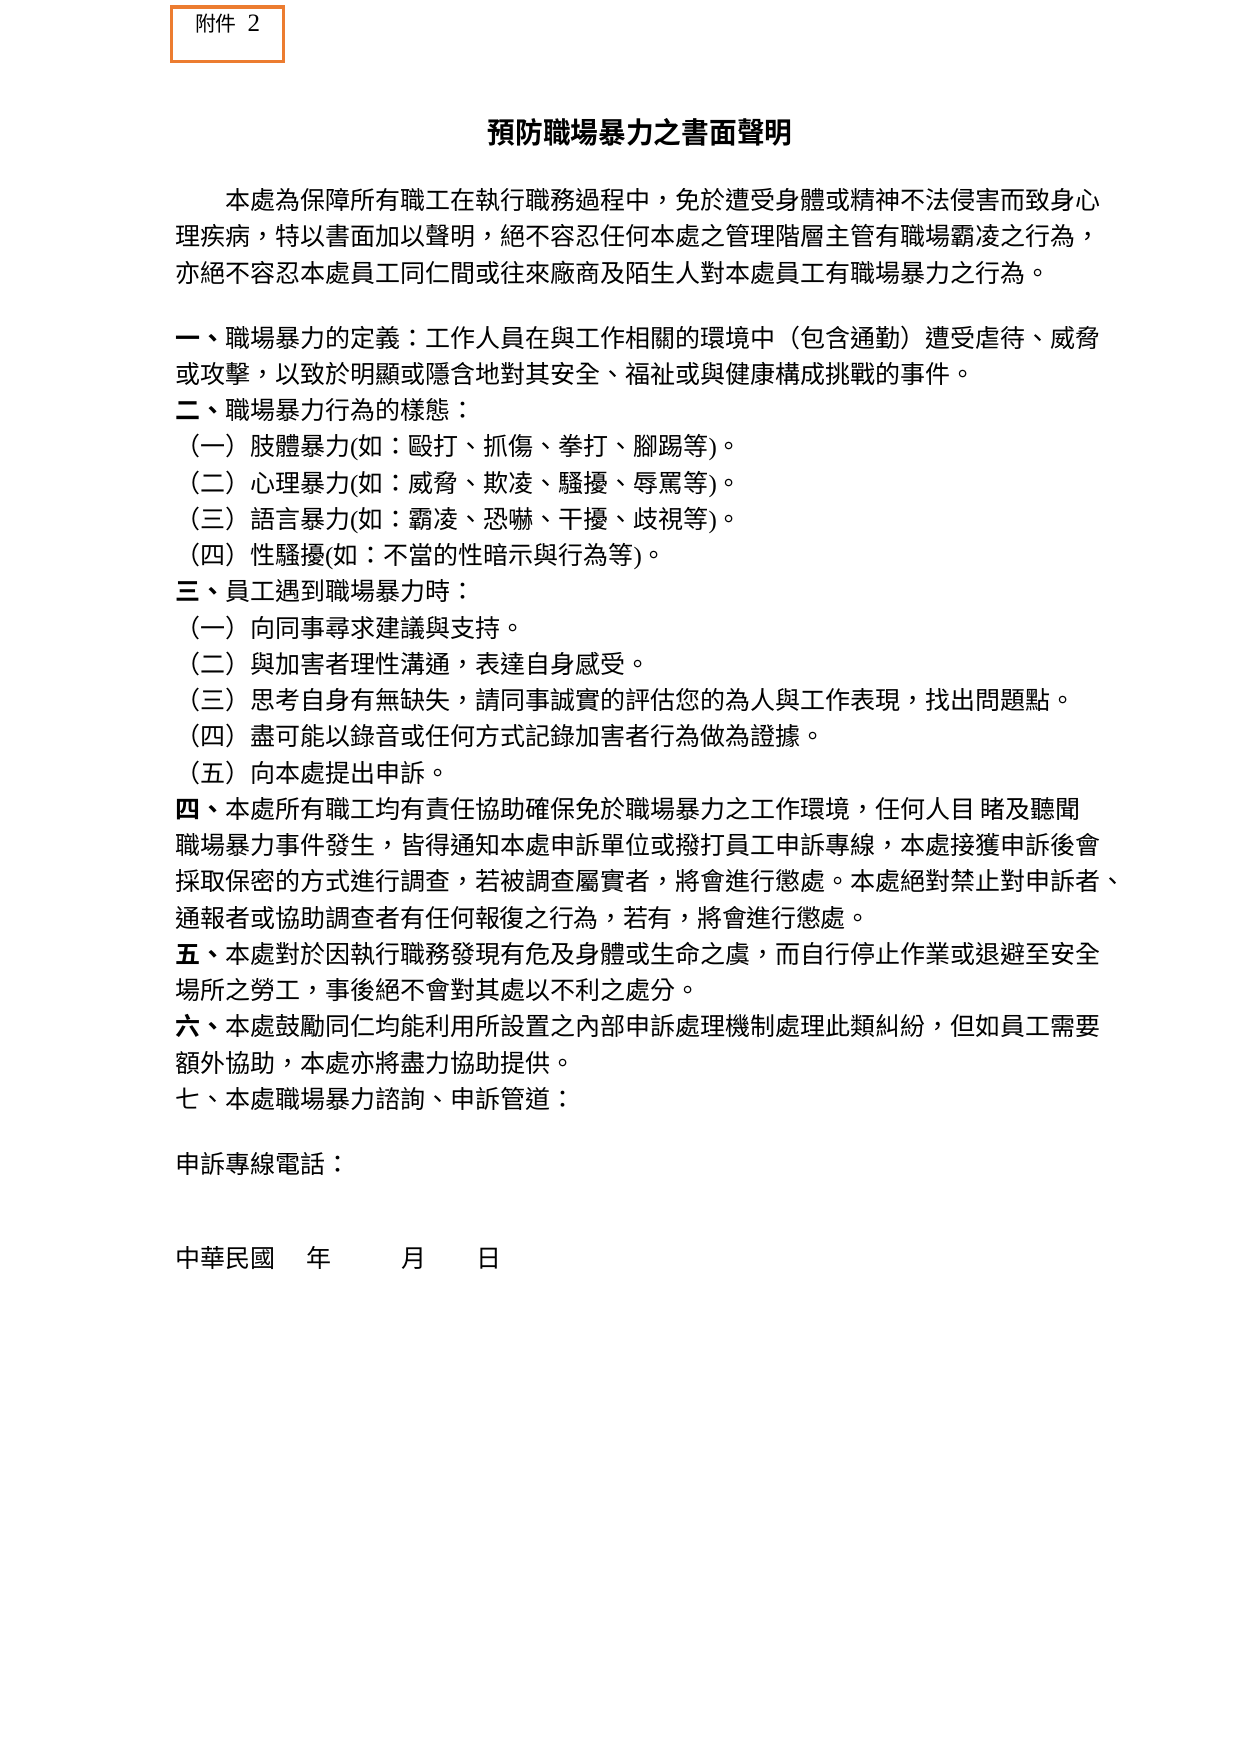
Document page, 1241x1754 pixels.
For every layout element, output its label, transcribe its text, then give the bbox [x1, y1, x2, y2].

text 六、本處鼓勵同仁均能利用所設置之內部申訴處理機制處理此類糾紛，但如員工需要額外協助，本處亦將盡力協助提供。 [175, 1007, 1105, 1079]
text （一）向同事尋求建議與支持。 [175, 608, 1105, 644]
text （三）語言暴力(如：霸凌、恐嚇、干擾、歧視等)。 [175, 499, 1105, 536]
text （五）向本處提出申訴。 [175, 753, 1105, 789]
text 七、本處職場暴力諮詢、申訴管道： [175, 1079, 1105, 1116]
text 本處為保障所有職工在執行職務過程中，免於遭受身體或精神不法侵害而致身心理疾病，特以書面加以聲明，絕不容忍任何本處之管理階層主管有職場霸凌之行為，亦絕不容忍本處員工同仁間或往來廠商及陌生人對本處員工有職場暴力之行為。 [175, 181, 1105, 289]
text 中華民國 年 月 日 [175, 1238, 1105, 1274]
text （二）與加害者理性溝通，表達自身感受。 [175, 644, 1105, 681]
text 一、職場暴力的定義：工作人員在與工作相關的環境中（包含通勤）遭受虐待、威脅或攻擊，以致於明顯或隱含地對其安全、福祉或與健康構成挑戰的事件。 [175, 318, 1105, 391]
text （三）思考自身有無缺失，請同事誠實的評估您的為人與工作表現，找出問題點。 [175, 681, 1105, 717]
text 預防職場暴力之書面聲明 [175, 109, 1105, 152]
text （四）盡可能以錄音或任何方式記錄加害者行為做為證據。 [175, 717, 1105, 753]
text （一）肢體暴力(如：毆打、抓傷、拳打、腳踢等)。 [175, 427, 1105, 463]
text 二、職場暴力行為的樣態： [175, 391, 1105, 427]
text 三、員工遇到職場暴力時： [175, 572, 1105, 608]
text 申訴專線電話： [175, 1144, 1105, 1181]
text 五、本處對於因執行職務發現有危及身體或生命之虞，而自行停止作業或退避至安全場所之勞工，事後絕不會對其處以不利之處分。 [175, 934, 1105, 1007]
text （二）心理暴力(如：威脅、欺凌、騷擾、辱罵等)。 [175, 463, 1105, 499]
text 四、本處所有職工均有責任協助確保免於職場暴力之工作環境，任何人目 睹及聽聞職場暴力事件發生，皆得通知本處申訴單位或撥打員工申訴專線，本處接獲申訴後會採取保密的方式進行調查，若被調查屬實者，將會進行懲處。本處絕對禁止對申訴者、通報者或協助調查者有任何報復之行為，若有，將會進行懲處。 [175, 789, 1105, 934]
text （四）性騷擾(如：不當的性暗示與行為等)。 [175, 536, 1105, 572]
